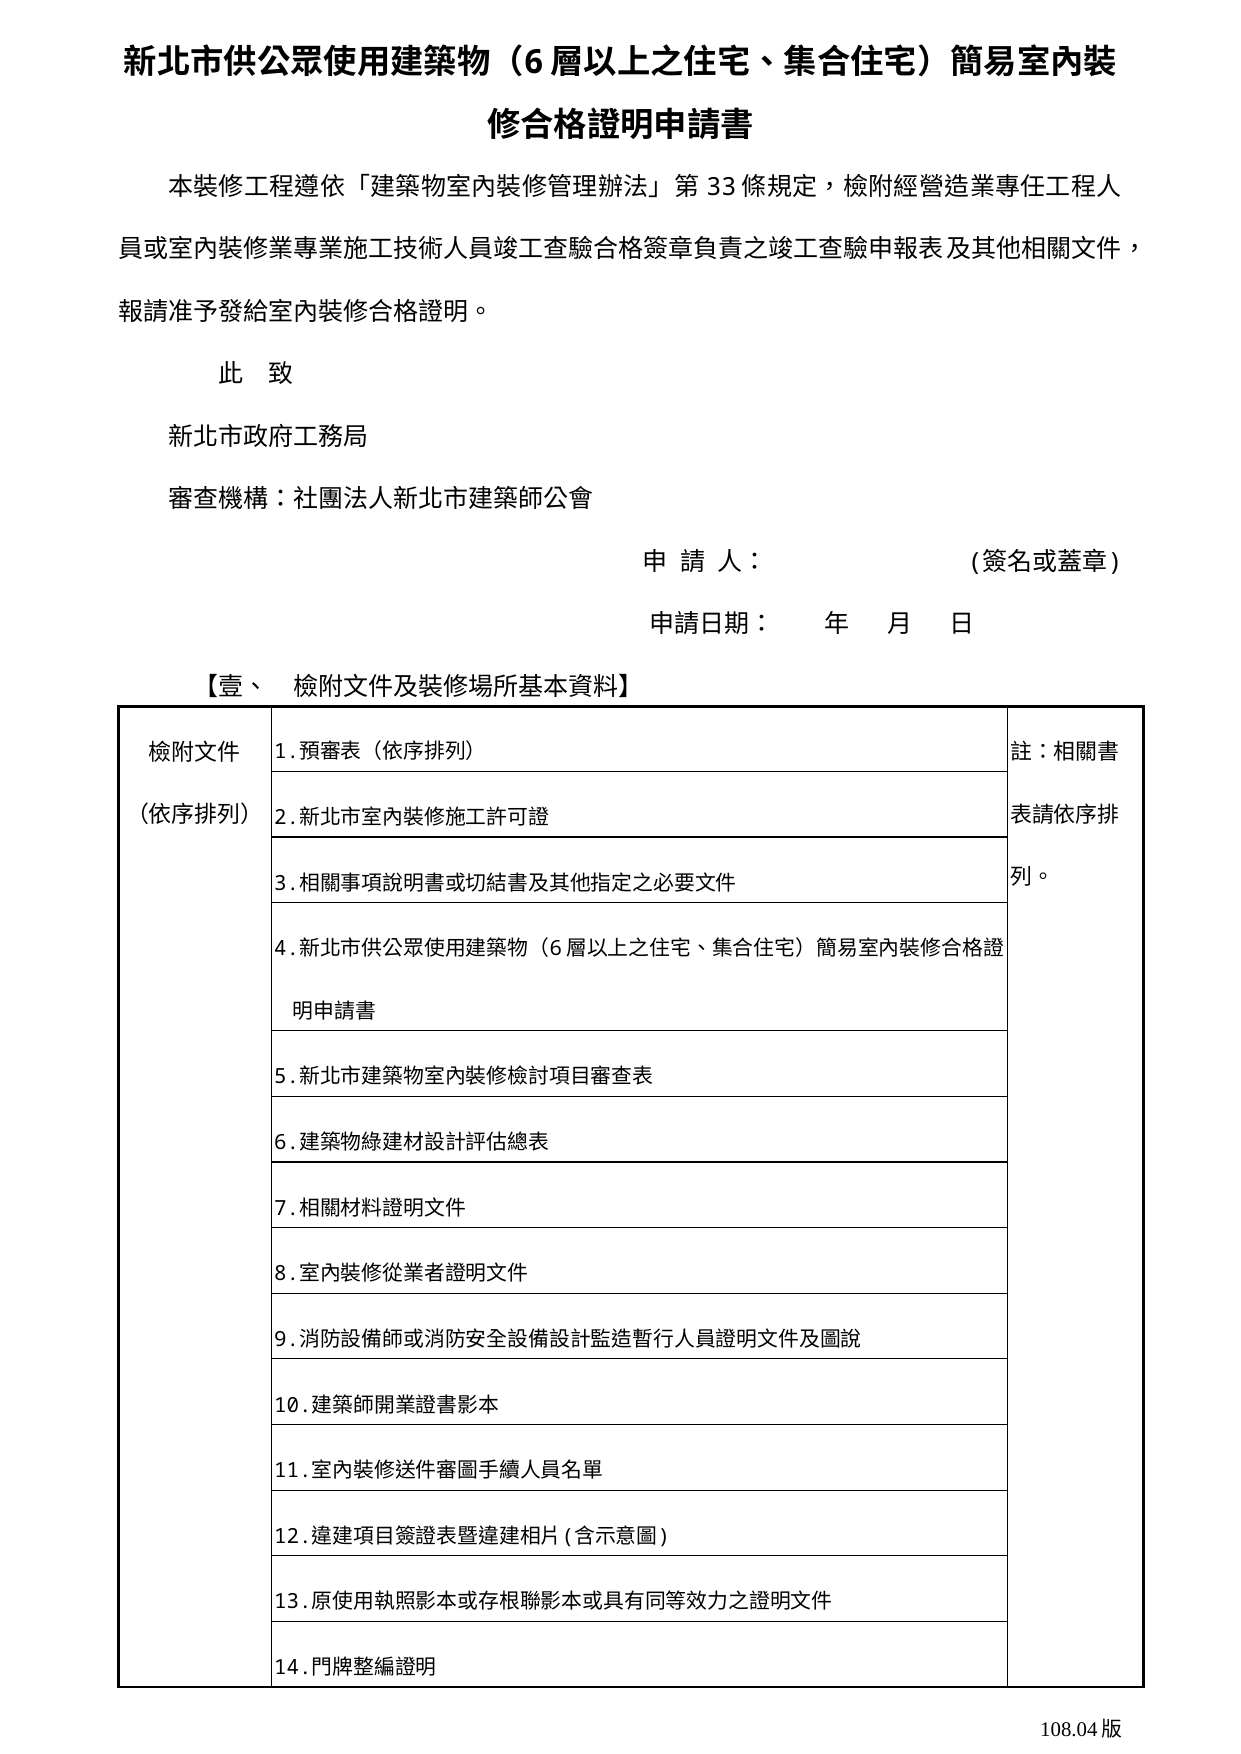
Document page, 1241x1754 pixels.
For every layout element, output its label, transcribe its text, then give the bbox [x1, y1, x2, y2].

table_header 1.預審表（依序排列） [272, 708, 1007, 771]
table_cell 4.新北市供公眾使用建築物（6層以上之住宅、集合住宅）簡易室內裝修合格證明申請書 [272, 903, 1007, 1030]
text 本裝修工程遵依「建築物室內裝修管理辦法」第33條規定，檢附經營造業專任工程人員或室內裝修業專業施工技術人員竣工查驗合格簽章負責之竣工查驗申報表及其他相關文件，報請准予發給室內裝修合格證明。 [118, 143, 1122, 330]
text 此 致 [118, 330, 1122, 393]
table_cell 14.門牌整編證明 [272, 1622, 1007, 1686]
table_cell 2.新北市室內裝修施工許可證 [272, 772, 1007, 836]
table_header 檢附文件 （依序排列） [120, 708, 271, 1686]
text 審查機構：社團法人新北市建築師公會 [118, 455, 1122, 518]
table_cell 6.建築物綠建材設計評估總表 [272, 1097, 1007, 1161]
table_cell 11.室內裝修送件審圖手續人員名單 [272, 1425, 1007, 1489]
table_cell 10.建築師開業證書影本 [272, 1359, 1007, 1424]
table_cell 13.原使用執照影本或存根聯影本或具有同等效力之證明文件 [272, 1556, 1007, 1621]
list 檢附文件及裝修場所基本資料】 [193, 643, 1122, 705]
table_cell 9.消防設備師或消防安全設備設計監造暫行人員證明文件及圖說 [272, 1294, 1007, 1358]
text 新北市政府工務局 [118, 393, 1122, 455]
table_cell 7.相關材料證明文件 [272, 1163, 1007, 1227]
table_cell 12.違建項目簽證表暨違建相片(含示意圖) [272, 1491, 1007, 1555]
text 申 請 人： (簽名或蓋章) [118, 518, 1122, 580]
table_header 註：相關書表請依序排列。 [1008, 708, 1142, 1686]
table_cell 8.室內裝修從業者證明文件 [272, 1228, 1007, 1293]
table_cell 3.相關事項說明書或切結書及其他指定之必要文件 [272, 838, 1007, 902]
text 新北市供公眾使用建築物（6層以上之住宅、集合住宅）簡易室內裝修合格證明申請書 [118, 18, 1122, 143]
text 申請日期： 年 月 日 [118, 580, 1122, 643]
table_cell 5.新北市建築物室內裝修檢討項目審查表 [272, 1031, 1007, 1096]
